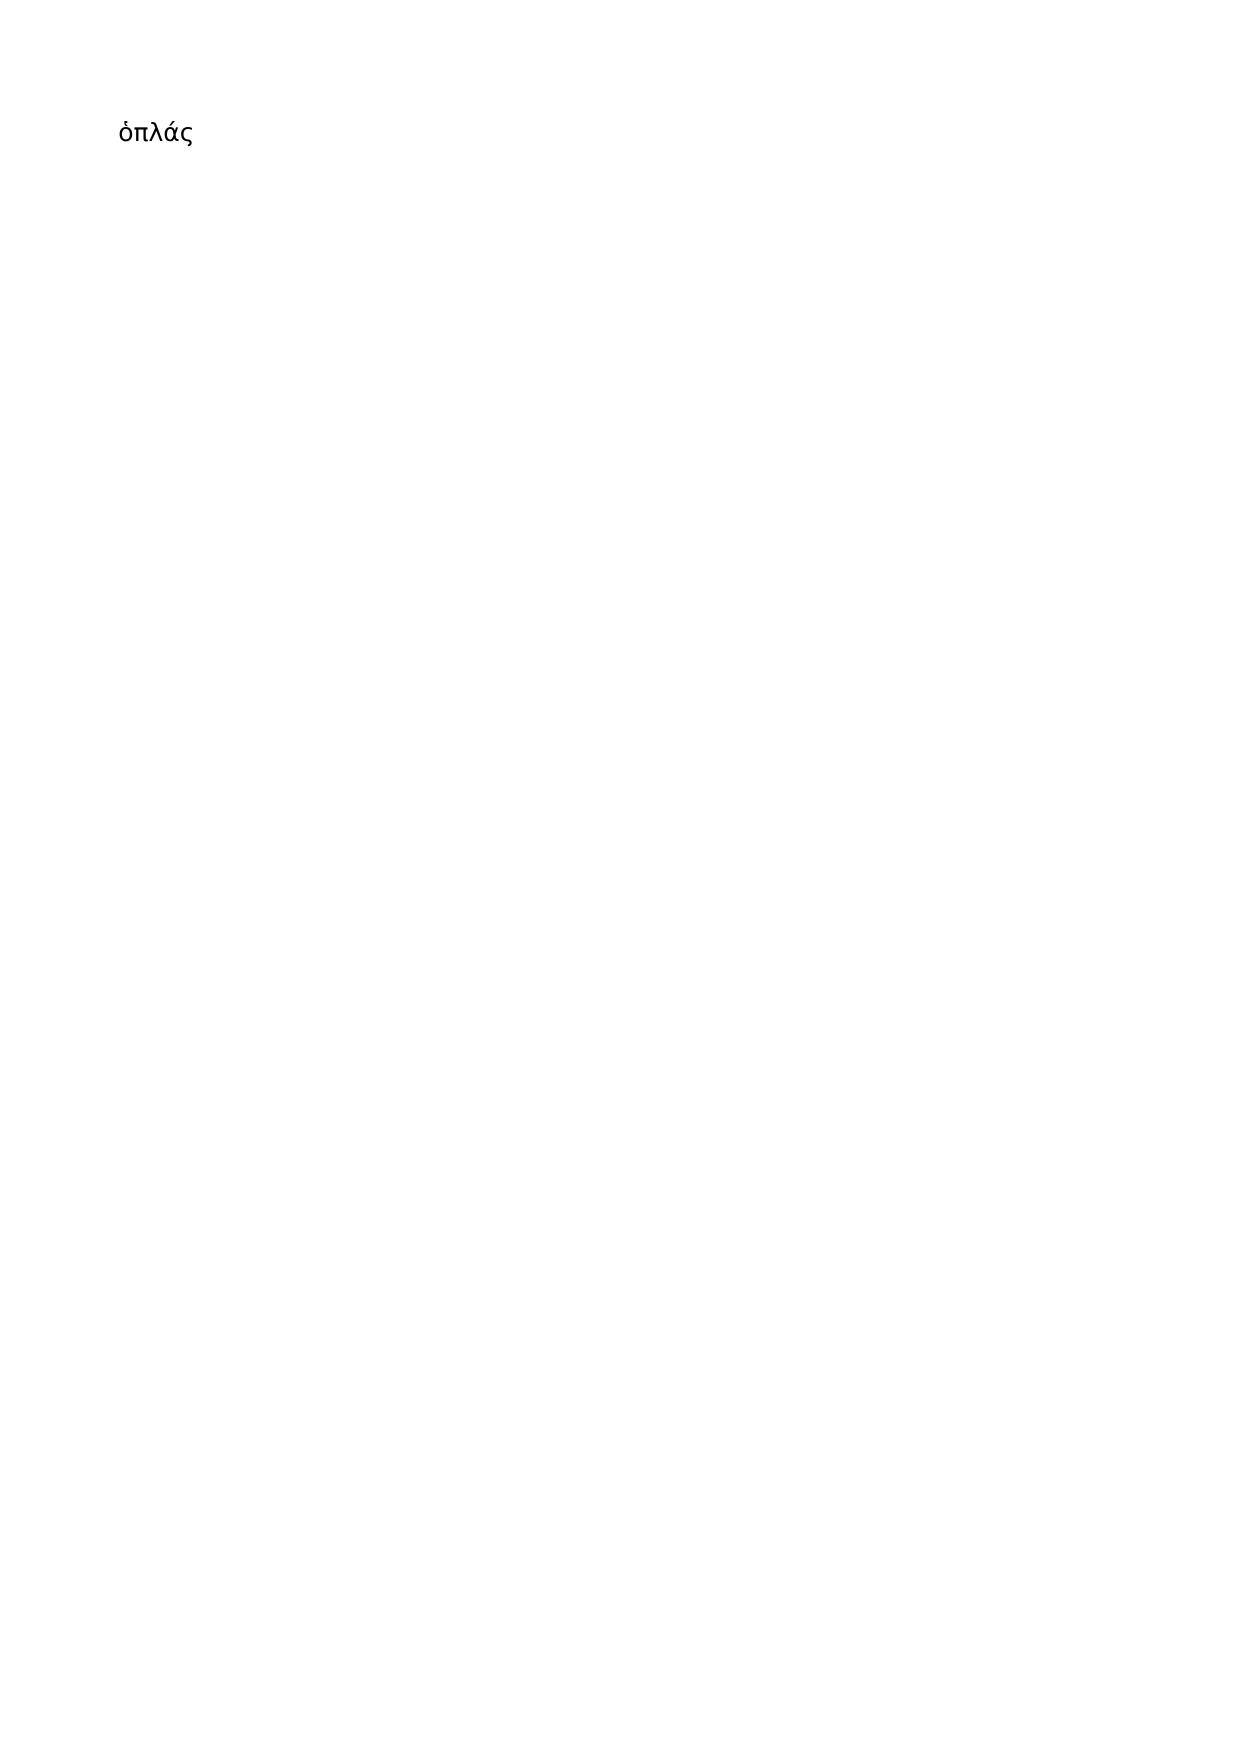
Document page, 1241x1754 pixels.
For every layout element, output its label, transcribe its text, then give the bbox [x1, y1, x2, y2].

text ὁπλάς [118, 118, 1122, 147]
